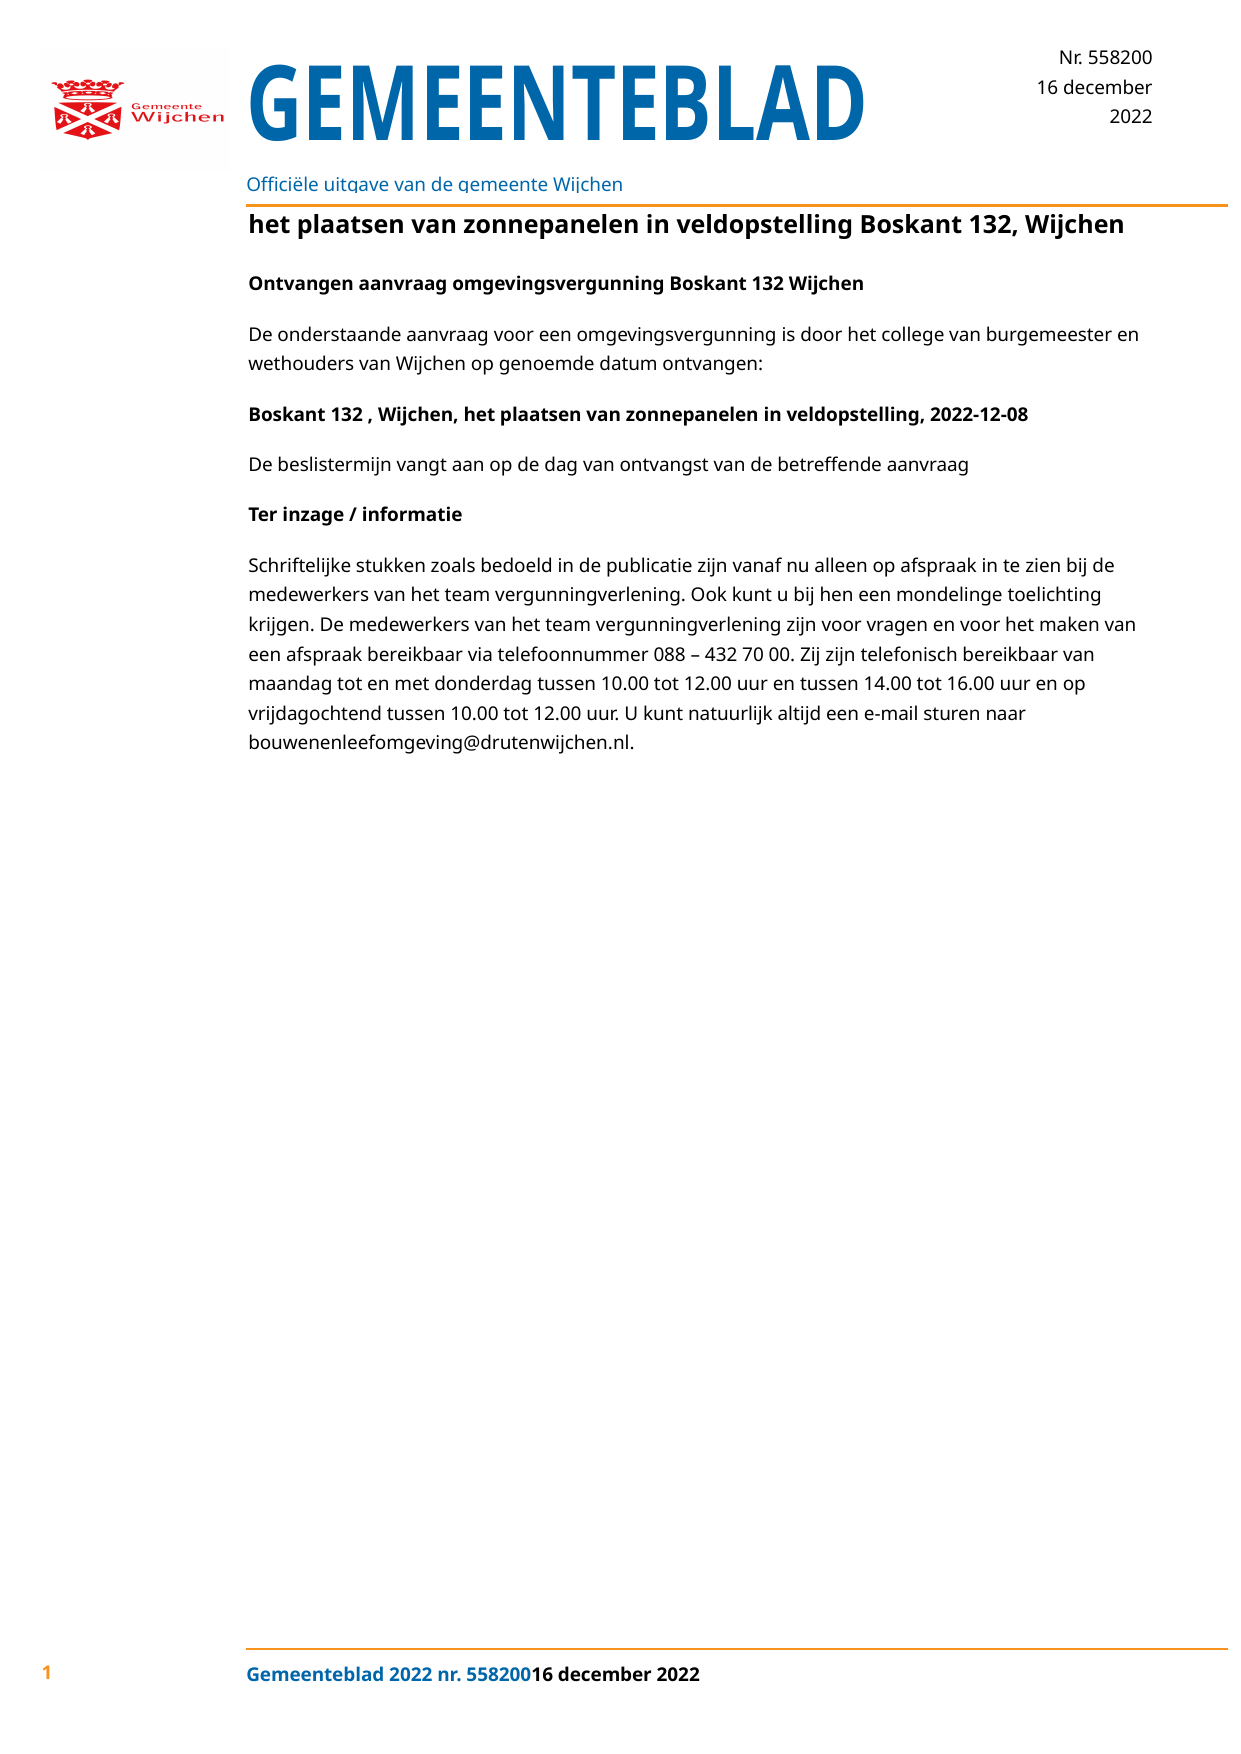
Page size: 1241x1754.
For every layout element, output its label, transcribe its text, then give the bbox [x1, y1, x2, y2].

text het plaatsen van zonnepanelen in veldopstelling Boskant 132, Wijchen [248, 207, 1152, 241]
text De beslistermijn vangt aan op de dag van ontvangst van de betreffende aanvraag [248, 451, 1152, 477]
text De onderstaande aanvraag voor een omgevingsvergunning is door het college van burgemeester en wethouders van Wijchen op genoemde datum ontvangen: [248, 321, 1152, 376]
text Ter inzage / informatie [248, 502, 1152, 527]
text Boskant 132 , Wijchen, het plaatsen van zonnepanelen in veldopstelling, 2022-12-08 [248, 401, 1152, 426]
text Schriftelijke stukken zoals bedoeld in de publicatie zijn vanaf nu alleen op afspraak in te zien bij de medewerkers van het team vergunningverlening. Ook kunt u bij hen een mondelinge toelichting krijgen. De medewerkers van het team vergunningverlening zijn voor vragen en voor het maken van een afspraak bereikbaar via telefoonnummer 088 – 432 70 00. Zij zijn telefonisch bereikbaar van maandag tot en met donderdag tussen 10.00 tot 12.00 uur en tussen 14.00 tot 16.00 uur en op vrijdagochtend tussen 10.00 tot 12.00 uur. U kunt natuurlijk altijd een e-mail sturen naar bouwenenleefomgeving@drutenwijchen.nl. [248, 552, 1152, 755]
picture [41, 47, 231, 172]
text Ontvangen aanvraag omgevingsvergunning Boskant 132 Wijchen [248, 270, 1152, 296]
